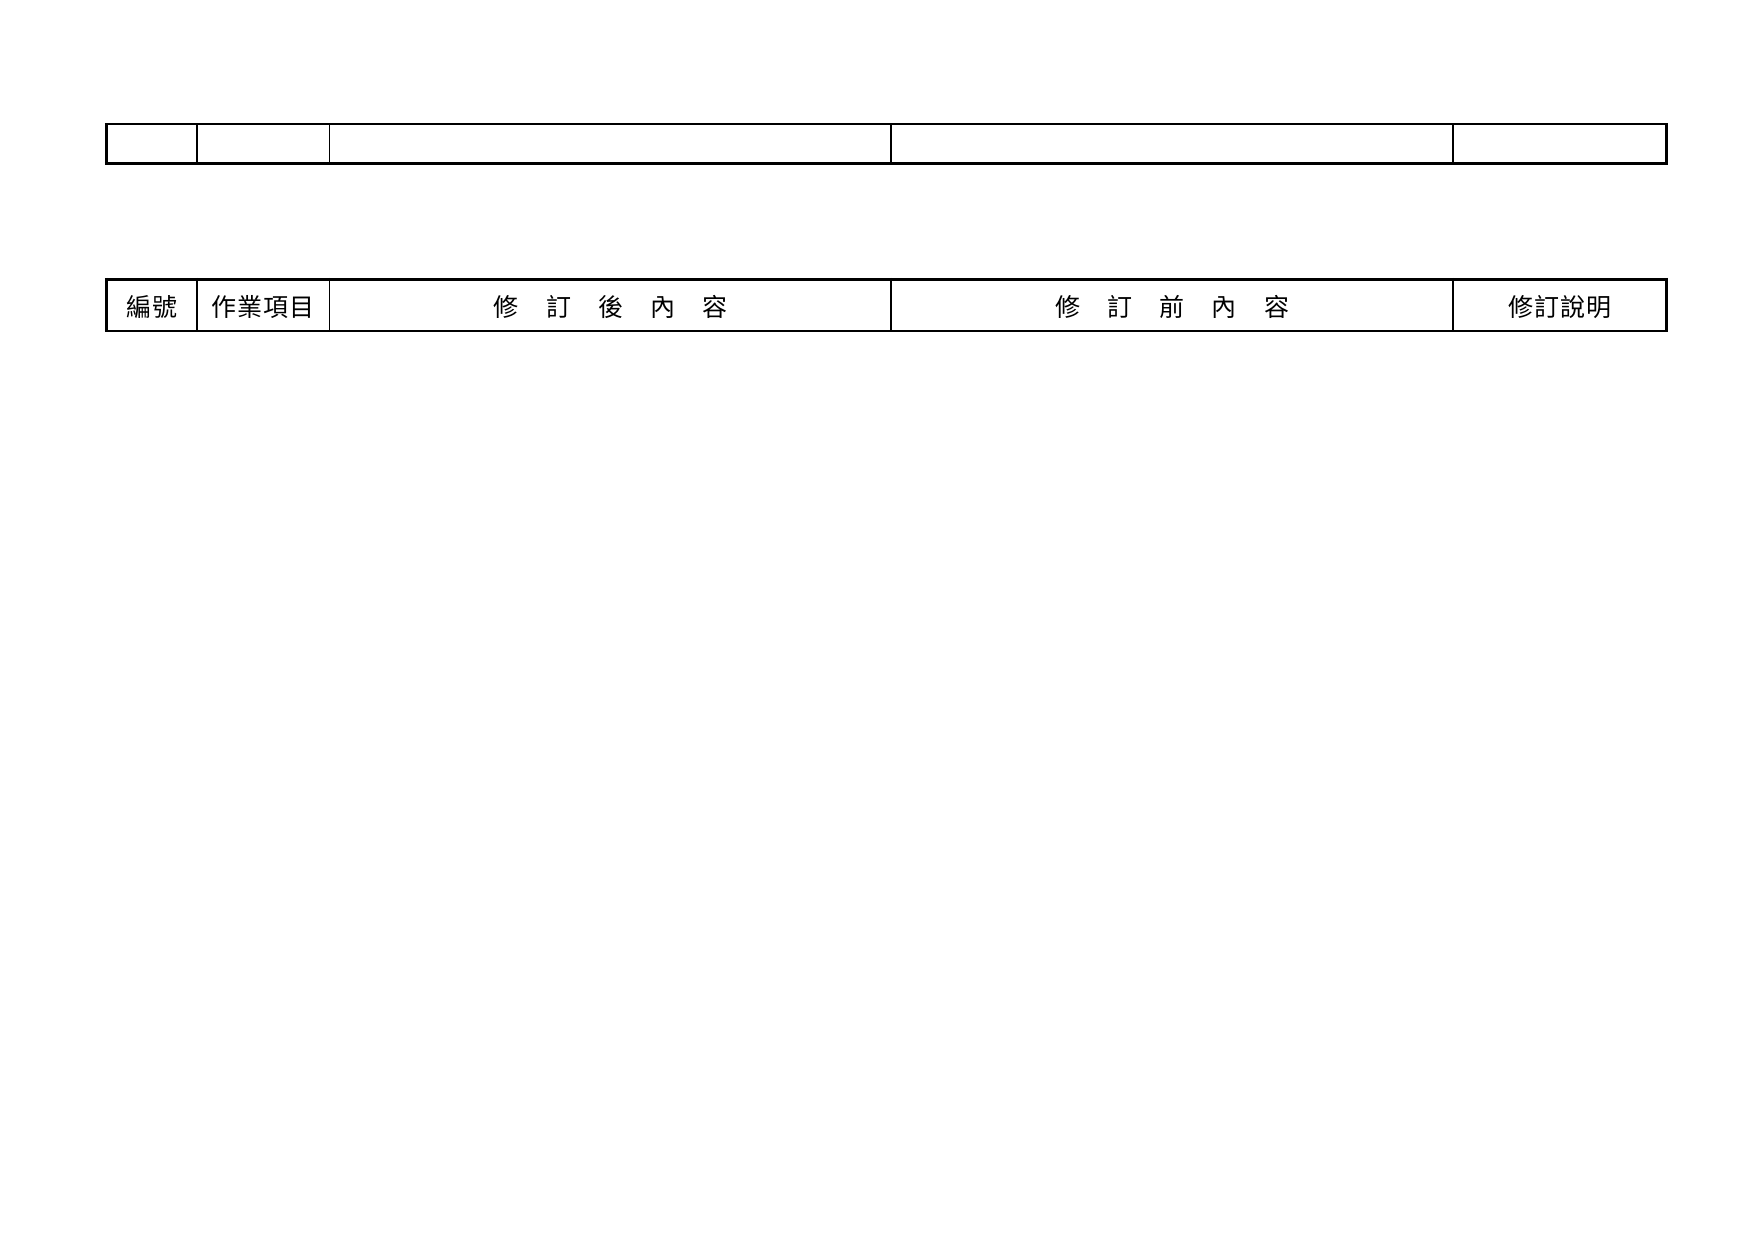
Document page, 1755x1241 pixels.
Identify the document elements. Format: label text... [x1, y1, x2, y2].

table_header 作業項目 [198, 281, 329, 330]
table_cell 作業週期：不定期（每月至少查核乙次） (五)交易紀錄與交易報告 1.公司是否每日逐筆登載款項收付及資產配置情形，並留存紀錄。信託帳會計處理程序是否依信託業會計處理原則、商業會計法及有關法令暨公司會計制度等規定辦理。 2.交易報告 (1)公司對於通知書或其他有關客戶權益事項之資料，是否於取得後即時轉交委託人及受益人。 信託財產運用涉及境外結構型商品，交易確認資料交付作業是否符合境外結構型商品相關規定。 公司從事指定單獨信託業務，涉及兼營全權委託投資業務者，是否每月定期編製客戶資產交易紀錄交付委託人及受益人。 公司是否按月編製對帳單於次月十日前分送委託人及受益人查對。 公司以信託方式辦理財富管理業務應交付客戶之通知文件及對帳單之編製，是否符合「證券商辦理財富管理業務應注意事項」之規定。 信託財產運用於境外結構型商品時，對帳單是否揭露境外結構型商品最近之參考價格。 信託財產運用於衍生性金融商品及結構型商品，對帳單之應揭露事項是否符合「信託業運用信託財產從事衍生性金融商品及結構型商品交易應遵循事項」。 公司編製各集合管理運用帳戶運用狀況報告書，是否符合信託資金集合管理運用管理辦法及其相關法令規定、信託公會訂定之信託業內部控制制度標準規範。 公司辦理員工福利信託，是否依約定每月製作月報、對帳單送各委託人。 公司辦理保險金信託，是否依信託契約之約定製作信託財產目錄及收支計算表，送交委託人及受益人；且是否分別向委託人、受益人作定期會計報告，如約定設有信託監察人者，是否向信託監察人報告。 3.公司是否於接受信託時作成信託財產目錄，每年定期編製信託財產目錄及收支計算表送交委託人及受益人，並就各信託，分別造具帳簿。 4.公司是否依照信託契約之約定，分別向委託人、受益人作定期會計報告。 5.信託關係消滅時，公司是否就信託事務之處理作成結算書及報告書，並取得受益人、信託監察人或其他歸屬權利人之承認。 6.公司辦理集合管理運用帳戶信託財產年度決算報告作業，是否符合信託資金集合管理運用管理辦法及其相關法令規定、信託公會訂定之信託業內部控制制度標準規範。 7.保險金信託契約關係終止時，公司是否編製制結算書及報告書送交受益人、信託監察人(如有)或其他歸屬權利人(如有)並取得承認，取得承認後，公司是否返還信託財產。 [892, 125, 1452, 162]
table_header 修 訂 後 內 容 [330, 281, 890, 330]
table_cell 作業週期：不定期（每月至少查核乙次） (五)交易紀錄與交易報告 1.公司是否每日逐筆登載款項收付及資產配置情形，並留存紀錄。信託帳會計處理程序是否依信託業會計處理原則、商業會計法及有關法令暨公司會計制度等規定辦理。 2.交易報告 (1)公司對於通知書或其他有關客戶權益事項之資料，是否於取得後即時轉交委託人及受益人。 信託財產運用涉及境外結構型商品，交易確認資料交付作業是否符合境外結構型商品相關規定。 公司從事指定單獨信託業務，涉及兼營全權委託投資業務者，是否每月定期編製客戶資產交易紀錄交付委託人及受益人。 公司是否按月編製對帳單於次月十日前分送委託人及受益人查對。 公司以信託方式辦理財富管理業務應交付客戶之通知文件及對帳單之編製，是否符合「證券商辦理財富管理業務應注意事項」之規定。 信託財產運用於境外結構型商品時，對帳單是否揭露境外結構型商品最近之參考價格。 信託財產運用於衍生性金融商品及結構型商品，對帳單之應揭露事項是否符合「信託業運用信託財產從事衍生性金融商品及結構型商品交易應遵循事項」。 公司編製各集合管理運用帳戶運用狀況報告書，是否符合信託資金集合管理運用管理辦法及其相關法令規定、信託公會訂定之信託業內部控制制度標準規範。 公司辦理員工福利信託，是否依約定每月製作月報、對帳單送各委託人。 3.公司是否依照信託契約之約定，分別向委託人、受益人作定期會計報告。 [330, 125, 890, 162]
table_cell [198, 125, 329, 162]
table_header 修訂說明 [1454, 281, 1665, 330]
table_header 修 訂 前 內 容 [892, 281, 1452, 330]
table_header 編號 [108, 281, 196, 330]
table_cell [108, 125, 196, 162]
table_cell [1454, 125, 1665, 162]
